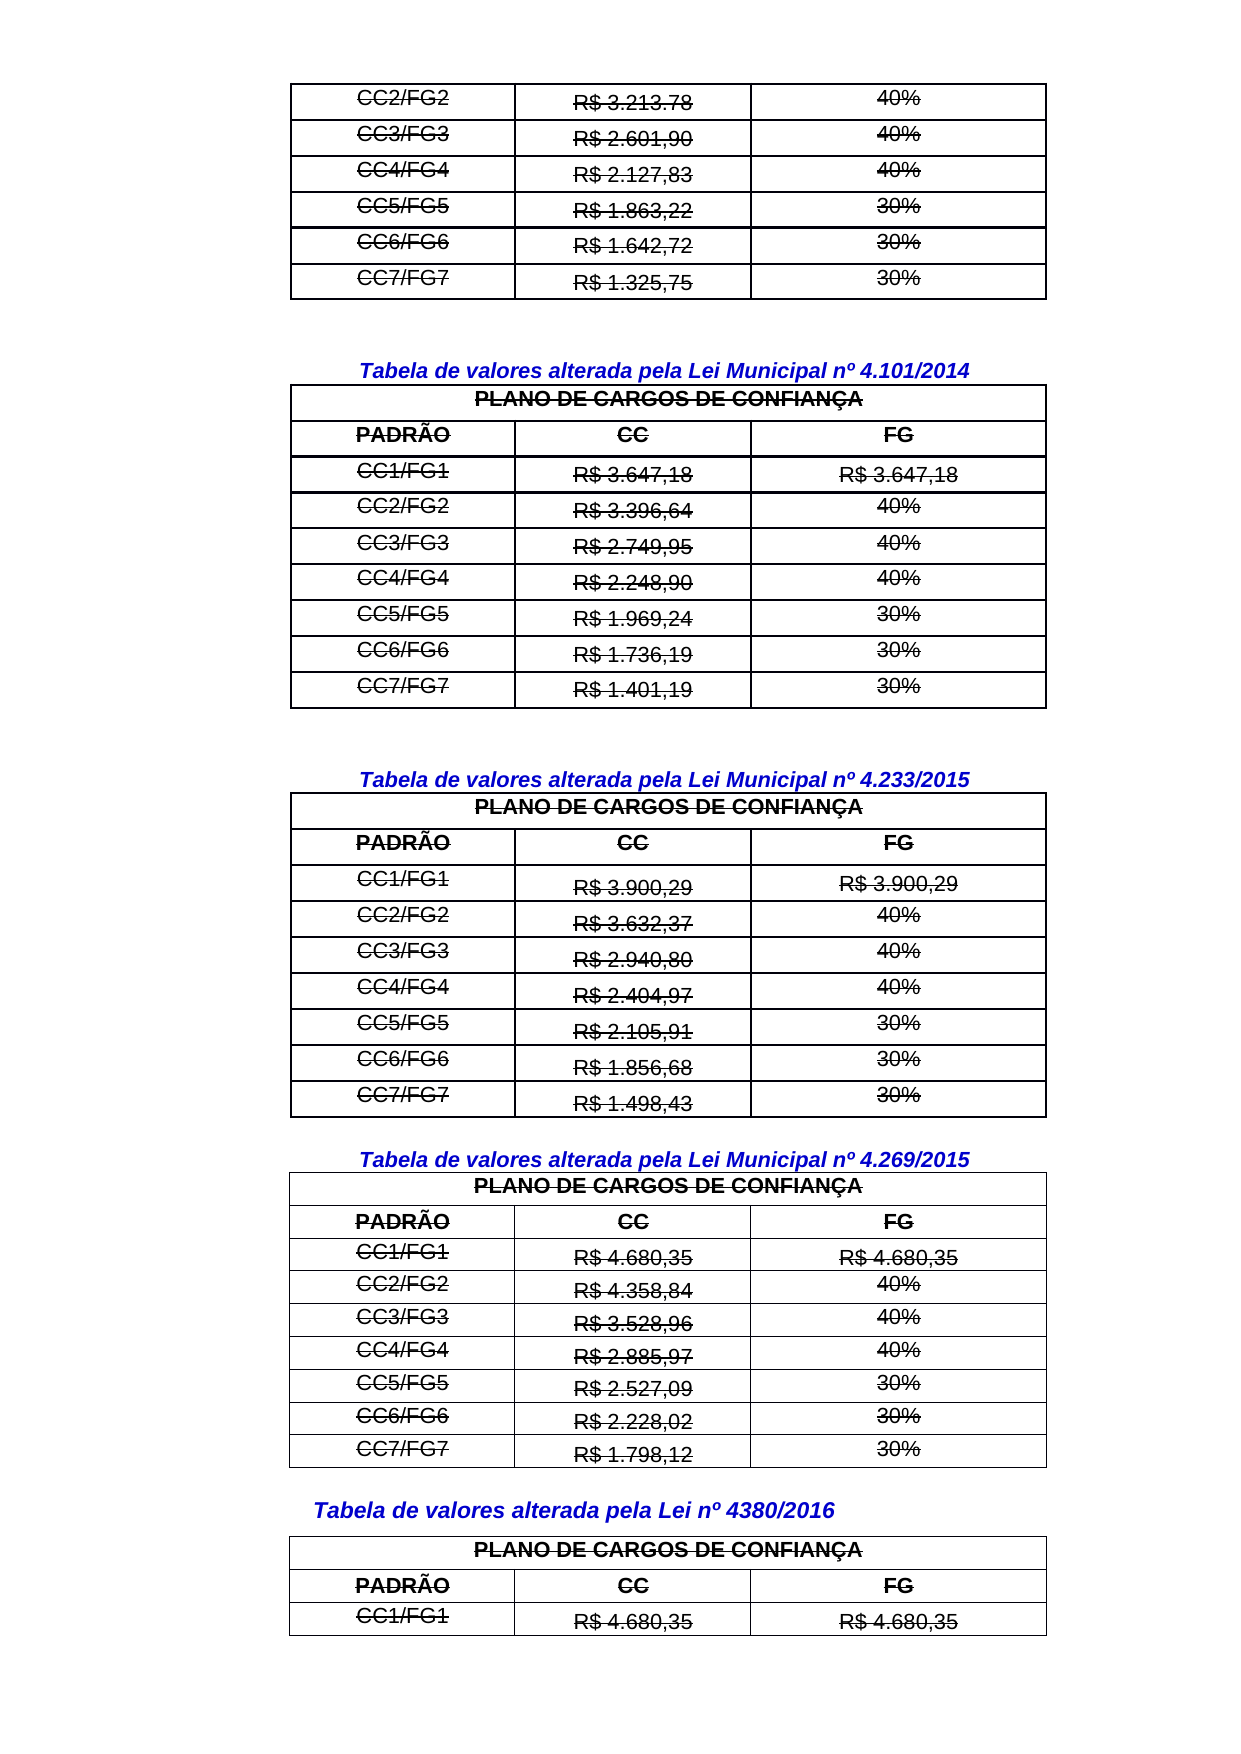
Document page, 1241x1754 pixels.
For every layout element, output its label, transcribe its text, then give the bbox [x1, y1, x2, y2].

table_cell R$ 4.680,35 [515, 1603, 750, 1634]
table_cell CC [515, 1570, 750, 1602]
table_cell PADRÃO [292, 830, 514, 864]
table_cell 30% [752, 637, 1045, 671]
table_cell 30% [752, 265, 1045, 298]
table_cell R$ 2.248,90 [516, 565, 750, 599]
table_cell CC3/FG3 [292, 121, 514, 154]
table_cell CC4/FG4 [292, 974, 514, 1008]
table_cell CC5/FG5 [292, 1010, 514, 1044]
table_cell CC2/FG2 [290, 1271, 514, 1303]
table_cell CC7/FG7 [292, 265, 514, 298]
table_cell R$ 3.900,29 [516, 866, 750, 900]
text Tabela de valores alterada pela Lei Municipal nº 4.101/2014 [165, 358, 1163, 383]
table_cell R$ 1.325,75 [516, 265, 750, 298]
table_cell R$ 2.940,80 [516, 938, 750, 972]
text Tabela de valores alterada pela Lei Municipal nº 4.233/2015 [165, 767, 1163, 792]
table_cell CC3/FG3 [290, 1304, 514, 1336]
table_cell 30% [752, 193, 1045, 226]
table_cell R$ 2.127,83 [516, 157, 750, 191]
text Tabela de valores alterada pela Lei Municipal nº 4.269/2015 [165, 1147, 1163, 1172]
table_cell CC6/FG6 [292, 1046, 514, 1080]
table_cell CC3/FG3 [292, 529, 514, 563]
table_cell 40% [752, 494, 1045, 527]
table_cell CC [515, 1206, 750, 1237]
table_cell 30% [751, 1370, 1046, 1402]
table_cell 40% [752, 974, 1045, 1008]
table_cell CC5/FG5 [292, 601, 514, 635]
table_cell CC7/FG7 [292, 1082, 514, 1116]
table_cell CC2/FG2 [292, 902, 514, 936]
table_cell CC5/FG5 [292, 193, 514, 226]
table_cell CC1/FG1 [290, 1239, 514, 1270]
table_cell R$ 2.527,09 [515, 1370, 750, 1402]
table_cell R$ 1.498,43 [516, 1082, 750, 1116]
table_cell PADRÃO [290, 1206, 514, 1237]
table_cell R$ 3.528,96 [515, 1304, 750, 1336]
table_cell 40% [752, 121, 1045, 154]
table_cell R$ 4.680,35 [515, 1239, 750, 1270]
table_cell R$ 1.863,22 [516, 193, 750, 226]
table_cell 40% [752, 529, 1045, 563]
table_cell CC2/FG2 [292, 85, 514, 119]
table_cell 40% [752, 938, 1045, 972]
table_cell R$ 2.601,90 [516, 121, 750, 154]
table_cell CC5/FG5 [290, 1370, 514, 1402]
table_cell R$ 3.632,37 [516, 902, 750, 936]
table_cell CC7/FG7 [290, 1435, 514, 1467]
table_cell 30% [752, 673, 1045, 707]
table_cell 40% [752, 902, 1045, 936]
table_cell 30% [752, 1046, 1045, 1080]
table_cell CC1/FG1 [292, 866, 514, 900]
table_cell CC4/FG4 [290, 1337, 514, 1369]
table_cell CC [516, 830, 750, 864]
table_cell 40% [752, 157, 1045, 191]
table_header PLANO DE CARGOS DE CONFIANÇA [292, 386, 1045, 419]
table_cell 30% [752, 1010, 1045, 1044]
table_cell CC2/FG2 [292, 494, 514, 527]
table_cell R$ 2.749,95 [516, 529, 750, 563]
table_cell CC7/FG7 [292, 673, 514, 707]
table_cell R$ 3.647,18 [516, 458, 750, 491]
table_cell 30% [752, 601, 1045, 635]
table_cell CC4/FG4 [292, 565, 514, 599]
table_header PLANO DE CARGOS DE CONFIANÇA [290, 1173, 1046, 1205]
table_cell R$ 3.396,64 [516, 494, 750, 527]
text Tabela de valores alterada pela Lei nº 4380/2016 [165, 1497, 1163, 1523]
table_cell CC1/FG1 [292, 458, 514, 491]
table_cell 30% [752, 1082, 1045, 1116]
table_cell CC6/FG6 [290, 1403, 514, 1434]
table_cell CC1/FG1 [290, 1603, 514, 1634]
table_cell R$ 4.680,35 [751, 1239, 1046, 1270]
table_cell R$ 2.105,91 [516, 1010, 750, 1044]
table_cell R$ 1.856,68 [516, 1046, 750, 1080]
table_cell 40% [751, 1337, 1046, 1369]
table_cell 40% [751, 1271, 1046, 1303]
table_cell R$ 2.404,97 [516, 974, 750, 1008]
table_cell 30% [752, 229, 1045, 262]
table_cell 30% [751, 1403, 1046, 1434]
table_cell R$ 2.228,02 [515, 1403, 750, 1434]
table_cell 30% [751, 1435, 1046, 1467]
table_cell FG [751, 1206, 1046, 1237]
table_cell FG [752, 422, 1045, 455]
table_cell R$ 1.401,19 [516, 673, 750, 707]
table_cell 40% [752, 85, 1045, 119]
table_header PLANO DE CARGOS DE CONFIANÇA [292, 794, 1045, 828]
table_cell 40% [752, 565, 1045, 599]
table_cell R$ 3.647,18 [752, 458, 1045, 491]
table_cell FG [751, 1570, 1046, 1602]
table_cell R$ 3.213.78 [516, 85, 750, 119]
table_cell R$ 4.358,84 [515, 1271, 750, 1303]
table_cell PADRÃO [292, 422, 514, 455]
table_cell R$ 3.900,29 [752, 866, 1045, 900]
table_cell R$ 1.798,12 [515, 1435, 750, 1467]
table_cell CC [516, 422, 750, 455]
table_cell CC6/FG6 [292, 637, 514, 671]
table_cell CC4/FG4 [292, 157, 514, 191]
table_cell R$ 1.969,24 [516, 601, 750, 635]
table_cell FG [752, 830, 1045, 864]
table_cell PADRÃO [290, 1570, 514, 1602]
table_cell R$ 1.642,72 [516, 229, 750, 262]
table_cell R$ 1.736,19 [516, 637, 750, 671]
table_cell CC6/FG6 [292, 229, 514, 262]
table_cell 40% [751, 1304, 1046, 1336]
table_cell R$ 2.885,97 [515, 1337, 750, 1369]
table_header PLANO DE CARGOS DE CONFIANÇA [290, 1537, 1046, 1569]
table_cell CC3/FG3 [292, 938, 514, 972]
table_cell R$ 4.680,35 [751, 1603, 1046, 1634]
